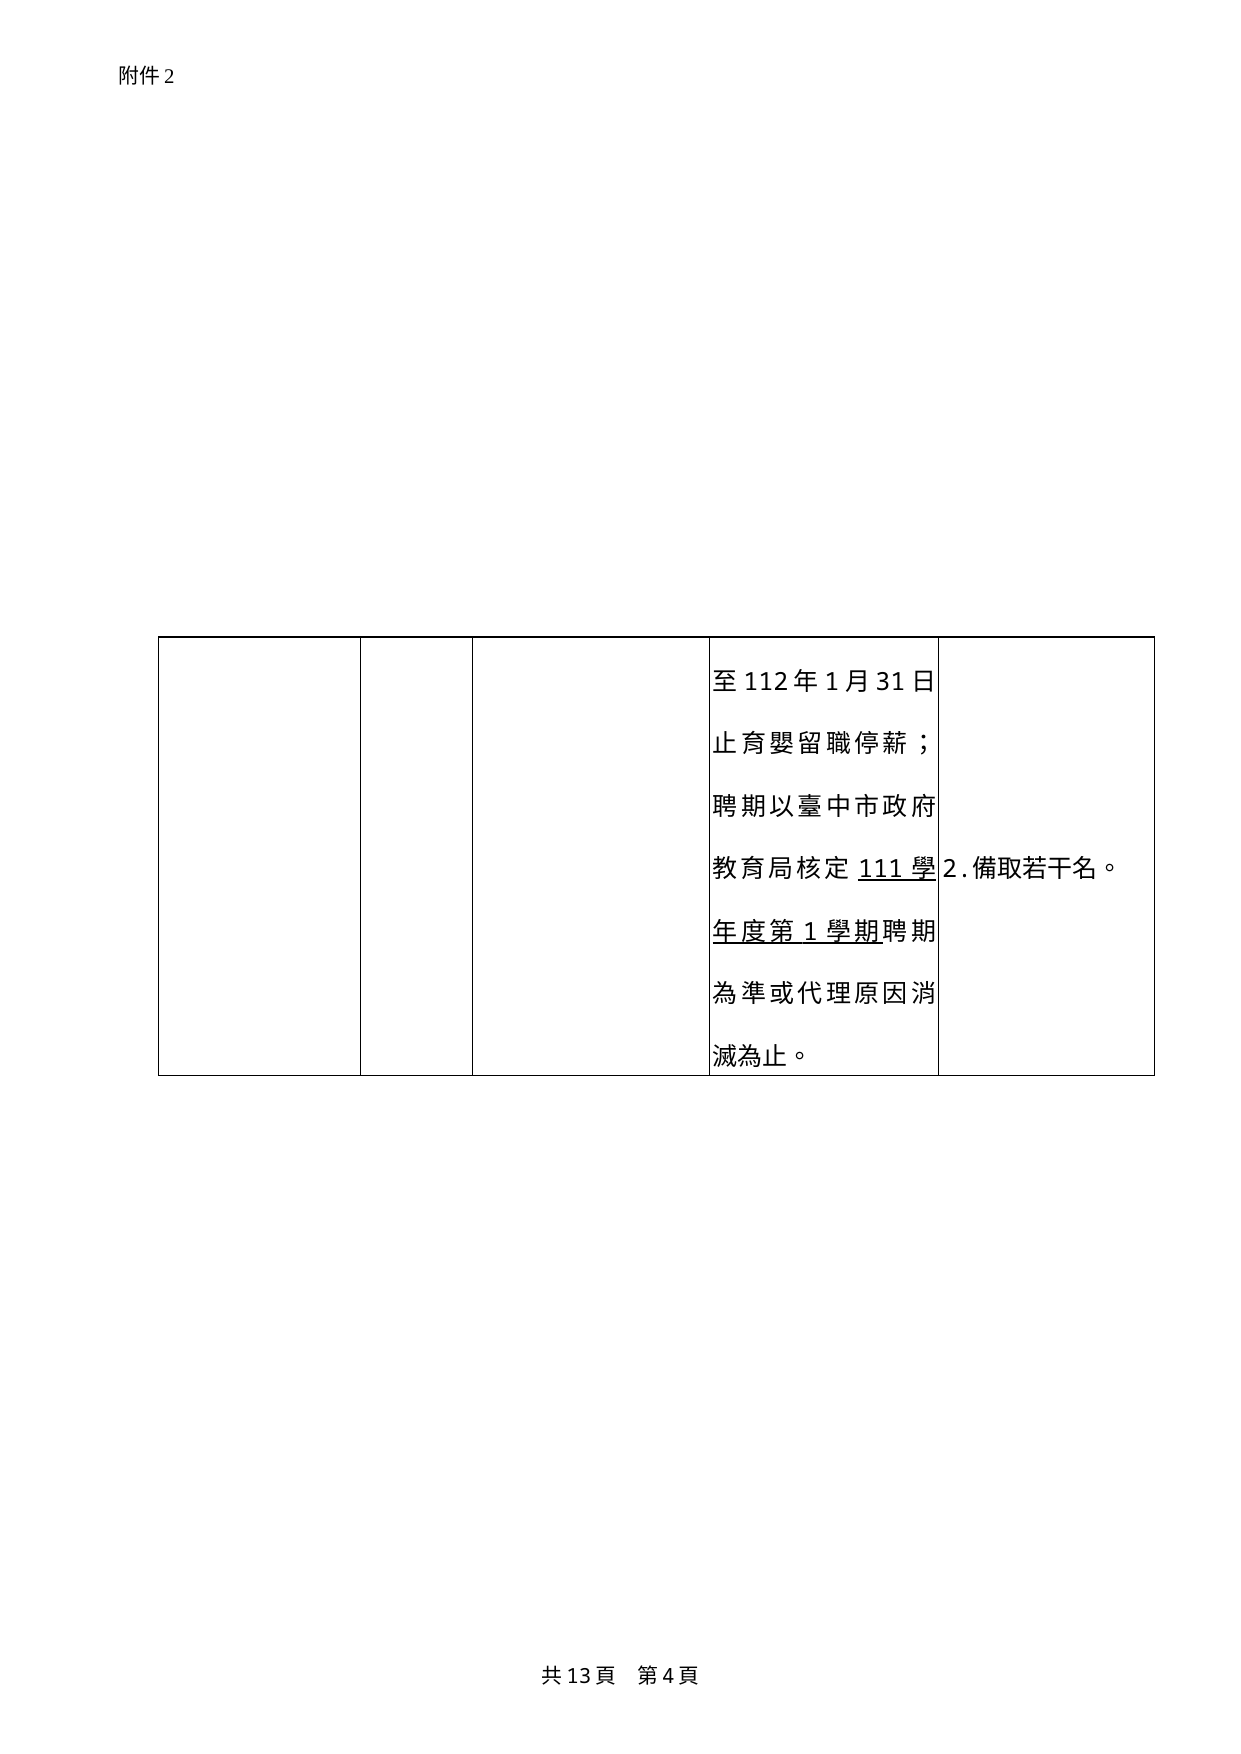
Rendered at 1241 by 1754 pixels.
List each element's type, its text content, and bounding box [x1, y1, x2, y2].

table_cell 2.備取若干名。 [939, 638, 1154, 1075]
table_cell [159, 638, 360, 1075]
table_cell [473, 638, 709, 1075]
table_cell 至112年1月31日止育嬰留職停薪；聘期以臺中市政府教育局核定111學年度第1學期聘期為準或代理原因消滅為止。 [710, 638, 938, 1075]
table_cell [361, 638, 472, 1075]
